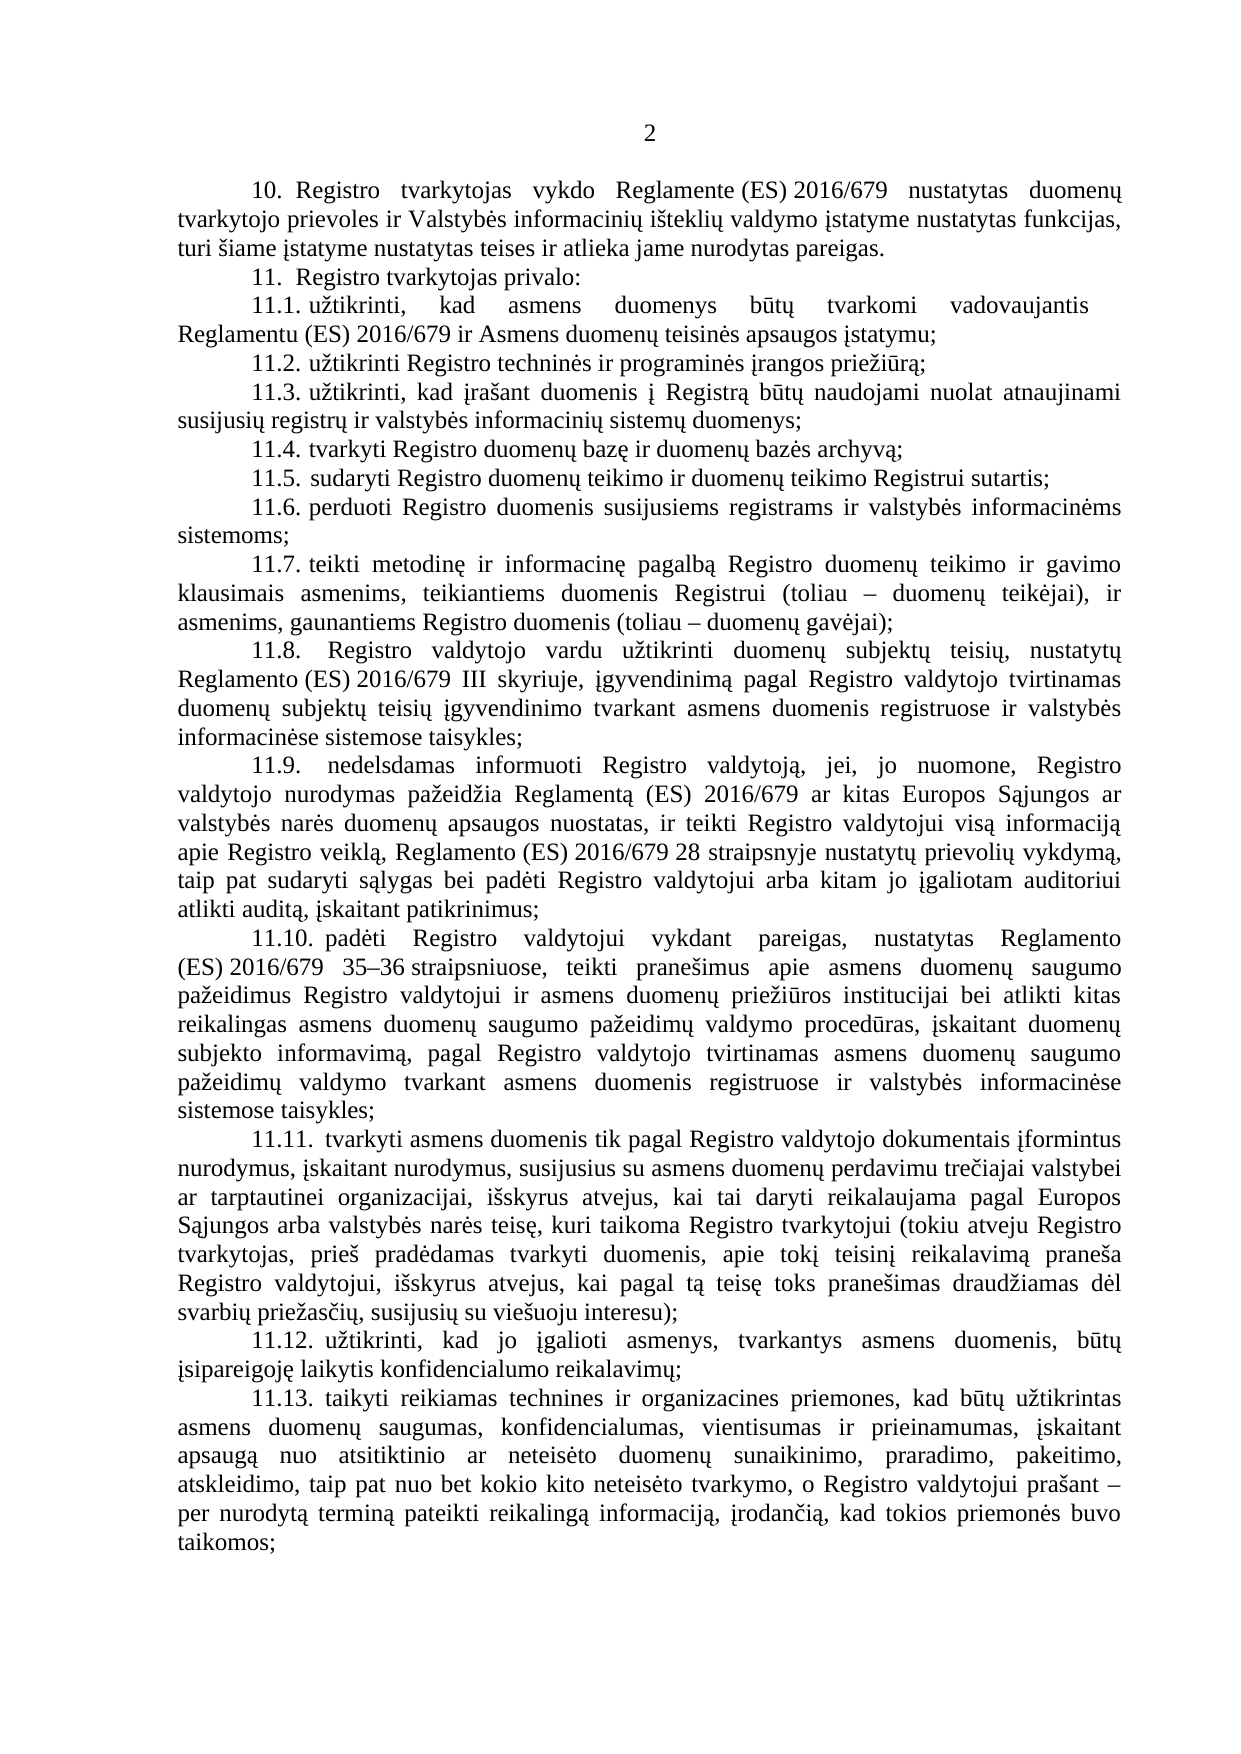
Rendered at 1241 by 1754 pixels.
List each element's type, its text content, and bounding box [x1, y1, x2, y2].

text 11.4. tvarkyti Registro duomenų bazę ir duomenų bazės archyvą; [177, 434, 1122, 463]
text 11.9. nedelsdamas informuoti Registro valdytoją, jei, jo nuomone, Registro valdytojo nurodymas pažeidžia Reglamentą (ES) 2016/679 ar kitas Europos Sąjungos ar valstybės narės duomenų apsaugos nuostatas, ir teikti Registro valdytojui visą informaciją apie Registro veiklą, Reglamento (ES) 2016/679 28 straipsnyje nustatytų prievolių vykdymą, taip pat sudaryti sąlygas bei padėti Registro valdytojui arba kitam jo įgaliotam auditoriui atlikti auditą, įskaitant patikrinimus; [177, 751, 1122, 923]
text 10. Registro tvarkytojas vykdo Reglamente (ES) 2016/679 nustatytas duomenų tvarkytojo prievoles ir Valstybės informacinių išteklių valdymo įstatyme nustatytas funkcijas, turi šiame įstatyme nustatytas teises ir atlieka jame nurodytas pareigas. [177, 176, 1122, 262]
text 11.7. teikti metodinę ir informacinę pagalbą Registro duomenų teikimo ir gavimo klausimais asmenims, teikiantiems duomenis Registrui (toliau – duomenų teikėjai), ir asmenims, gaunantiems Registro duomenis (toliau – duomenų gavėjai); [177, 549, 1122, 636]
text 11.12. užtikrinti, kad jo įgalioti asmenys, tvarkantys asmens duomenis, būtų įsipareigoję laikytis konfidencialumo reikalavimų; [177, 1326, 1122, 1383]
text 11.10. padėti Registro valdytojui vykdant pareigas, nustatytas Reglamento (ES) 2016/679 35–36 straipsniuose, teikti pranešimus apie asmens duomenų saugumo pažeidimus Registro valdytojui ir asmens duomenų priežiūros institucijai bei atlikti kitas reikalingas asmens duomenų saugumo pažeidimų valdymo procedūras, įskaitant duomenų subjekto informavimą, pagal Registro valdytojo tvirtinamas asmens duomenų saugumo pažeidimų valdymo tvarkant asmens duomenis registruose ir valstybės informacinėse sistemose taisykles; [177, 923, 1122, 1124]
text 11.6. perduoti Registro duomenis susijusiems registrams ir valstybės informacinėms sistemoms; [177, 492, 1122, 549]
text 11. Registro tvarkytojas privalo: [177, 262, 1122, 291]
text 11.5. sudaryti Registro duomenų teikimo ir duomenų teikimo Registrui sutartis; [177, 463, 1122, 492]
text 11.1. užtikrinti, kad asmens duomenys būtų tvarkomi vadovaujantis Reglamentu (ES) 2016/679 ir Asmens duomenų teisinės apsaugos įstatymu; [177, 291, 1122, 348]
text 11.11. tvarkyti asmens duomenis tik pagal Registro valdytojo dokumentais įformintus nurodymus, įskaitant nurodymus, susijusius su asmens duomenų perdavimu trečiajai valstybei ar tarptautinei organizacijai, išskyrus atvejus, kai tai daryti reikalaujama pagal Europos Sąjungos arba valstybės narės teisę, kuri taikoma Registro tvarkytojui (tokiu atveju Registro tvarkytojas, prieš pradėdamas tvarkyti duomenis, apie tokį teisinį reikalavimą praneša Registro valdytojui, išskyrus atvejus, kai pagal tą teisę toks pranešimas draudžiamas dėl svarbių priežasčių, susijusių su viešuoju interesu); [177, 1124, 1122, 1326]
text 11.13. taikyti reikiamas technines ir organizacines priemones, kad būtų užtikrintas asmens duomenų saugumas, konfidencialumas, vientisumas ir prieinamumas, įskaitant apsaugą nuo atsitiktinio ar neteisėto duomenų sunaikinimo, praradimo, pakeitimo, atskleidimo, taip pat nuo bet kokio kito neteisėto tvarkymo, o Registro valdytojui prašant – per nurodytą terminą pateikti reikalingą informaciją, įrodančią, kad tokios priemonės buvo taikomos; [177, 1383, 1122, 1556]
text 11.8. Registro valdytojo vardu užtikrinti duomenų subjektų teisių, nustatytų Reglamento (ES) 2016/679 III skyriuje, įgyvendinimą pagal Registro valdytojo tvirtinamas duomenų subjektų teisių įgyvendinimo tvarkant asmens duomenis registruose ir valstybės informacinėse sistemose taisykles; [177, 636, 1122, 751]
text 11.3. užtikrinti, kad įrašant duomenis į Registrą būtų naudojami nuolat atnaujinami susijusių registrų ir valstybės informacinių sistemų duomenys; [177, 377, 1122, 434]
text 11.2. užtikrinti Registro techninės ir programinės įrangos priežiūrą; [177, 348, 1122, 377]
